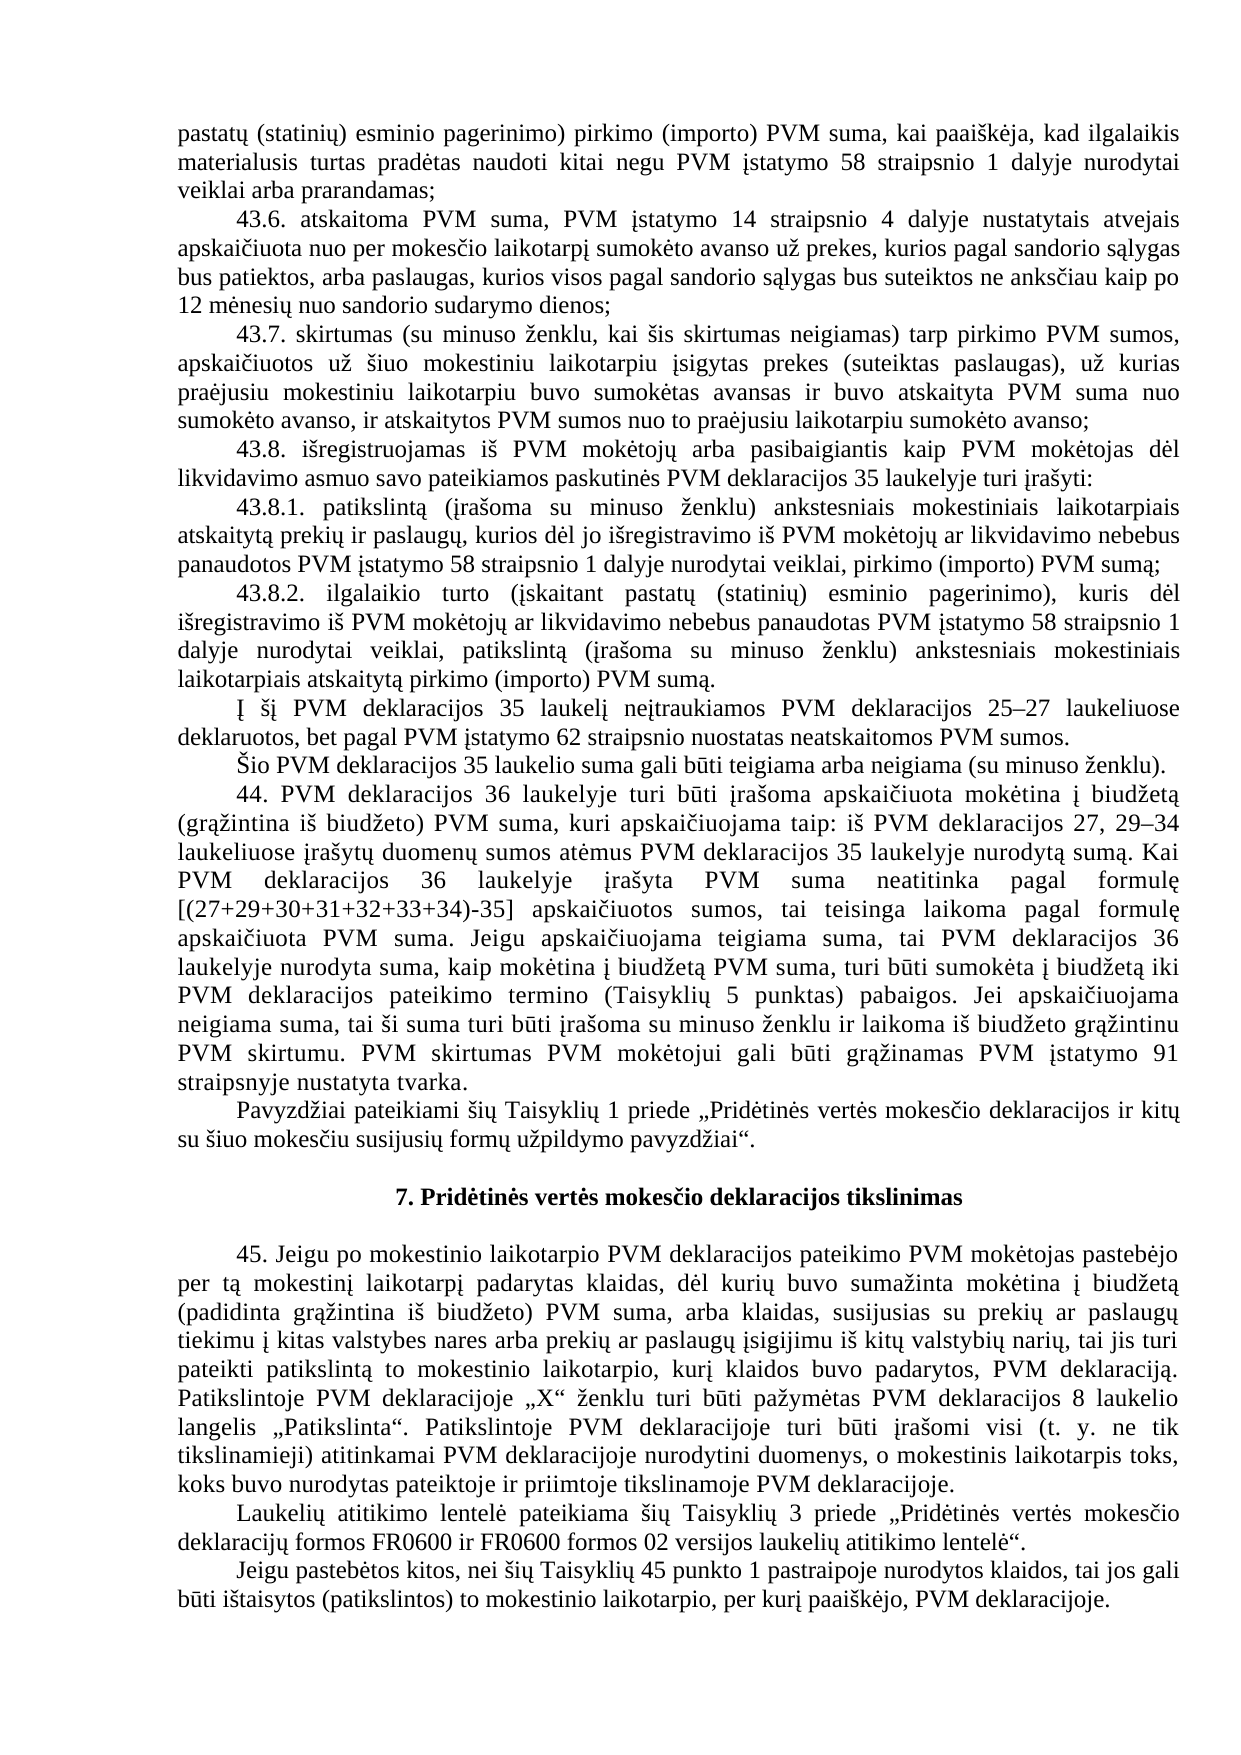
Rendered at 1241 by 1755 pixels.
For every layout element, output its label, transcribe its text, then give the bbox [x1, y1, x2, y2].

text 43.8.2. ilgalaikio turto (įskaitant pastatų (statinių) esminio pagerinimo), kuris dėl išregistravimo iš PVM mokėtojų ar likvidavimo nebebus panaudotas PVM įstatymo 58 straipsnio 1 dalyje nurodytai veiklai, patikslintą (įrašoma su minuso ženklu) ankstesniais mokestiniais laikotarpiais atskaitytą pirkimo (importo) PVM sumą. [177, 578, 1181, 693]
text pastatų (statinių) esminio pagerinimo) pirkimo (importo) PVM suma, kai paaiškėja, kad ilgalaikis materialusis turtas pradėtas naudoti kitai negu PVM įstatymo 58 straipsnio 1 dalyje nurodytai veiklai arba prarandamas; [177, 118, 1181, 204]
text 43.8. išregistruojamas iš PVM mokėtojų arba pasibaigiantis kaip PVM mokėtojas dėl likvidavimo asmuo savo pateikiamos paskutinės PVM deklaracijos 35 laukelyje turi įrašyti: [177, 434, 1181, 492]
text 44. PVM deklaracijos 36 laukelyje turi būti įrašoma apskaičiuota mokėtina į biudžetą (grąžintina iš biudžeto) PVM suma, kuri apskaičiuojama taip: iš PVM deklaracijos 27, 29–34 laukeliuose įrašytų duomenų sumos atėmus PVM deklaracijos 35 laukelyje nurodytą sumą. Kai PVM deklaracijos 36 laukelyje įrašyta PVM suma neatitinka pagal formulę [(27+29+30+31+32+33+34)-35] apskaičiuotos sumos, tai teisinga laikoma pagal formulę apskaičiuota PVM suma. Jeigu apskaičiuojama teigiama suma, tai PVM deklaracijos 36 laukelyje nurodyta suma, kaip mokėtina į biudžetą PVM suma, turi būti sumokėta į biudžetą iki PVM deklaracijos pateikimo termino (Taisyklių 5 punktas) pabaigos. Jei apskaičiuojama neigiama suma, tai ši suma turi būti įrašoma su minuso ženklu ir laikoma iš biudžeto grąžintinu PVM skirtumu. PVM skirtumas PVM mokėtojui gali būti grąžinamas PVM įstatymo 91 straipsnyje nustatyta tvarka. [177, 779, 1181, 1096]
text 43.6. atskaitoma PVM suma, PVM įstatymo 14 straipsnio 4 dalyje nustatytais atvejais apskaičiuota nuo per mokesčio laikotarpį sumokėto avanso už prekes, kurios pagal sandorio sąlygas bus patiektos, arba paslaugas, kurios visos pagal sandorio sąlygas bus suteiktos ne anksčiau kaip po 12 mėnesių nuo sandorio sudarymo dienos; [177, 204, 1181, 319]
text Pavyzdžiai pateikiami šių Taisyklių 1 priede „Pridėtinės vertės mokesčio deklaracijos ir kitų su šiuo mokesčiu susijusių formų užpildymo pavyzdžiai“. [177, 1096, 1181, 1153]
text Laukelių atitikimo lentelė pateikiama šių Taisyklių 3 priede „Pridėtinės vertės mokesčio deklaracijų formos FR0600 ir FR0600 formos 02 versijos laukelių atitikimo lentelė“. [177, 1498, 1181, 1556]
text Šio PVM deklaracijos 35 laukelio suma gali būti teigiama arba neigiama (su minuso ženklu). [177, 751, 1181, 779]
text 43.8.1. patikslintą (įrašoma su minuso ženklu) ankstesniais mokestiniais laikotarpiais atskaitytą prekių ir paslaugų, kurios dėl jo išregistravimo iš PVM mokėtojų ar likvidavimo nebebus panaudotos PVM įstatymo 58 straipsnio 1 dalyje nurodytai veiklai, pirkimo (importo) PVM sumą; [177, 492, 1181, 578]
text 43.7. skirtumas (su minuso ženklu, kai šis skirtumas neigiamas) tarp pirkimo PVM sumos, apskaičiuotos už šiuo mokestiniu laikotarpiu įsigytas prekes (suteiktas paslaugas), už kurias praėjusiu mokestiniu laikotarpiu buvo sumokėtas avansas ir buvo atskaityta PVM suma nuo sumokėto avanso, ir atskaitytos PVM sumos nuo to praėjusiu laikotarpiu sumokėto avanso; [177, 319, 1181, 434]
text Jeigu pastebėtos kitos, nei šių Taisyklių 45 punkto 1 pastraipoje nurodytos klaidos, tai jos gali būti ištaisytos (patikslintos) to mokestinio laikotarpio, per kurį paaiškėjo, PVM deklaracijoje. [177, 1556, 1181, 1613]
text 7. Pridėtinės vertės mokesčio deklaracijos tikslinimas [177, 1182, 1181, 1211]
text 45. Jeigu po mokestinio laikotarpio PVM deklaracijos pateikimo PVM mokėtojas pastebėjo per tą mokestinį laikotarpį padarytas klaidas, dėl kurių buvo sumažinta mokėtina į biudžetą (padidinta grąžintina iš biudžeto) PVM suma, arba klaidas, susijusias su prekių ar paslaugų tiekimu į kitas valstybes nares arba prekių ar paslaugų įsigijimu iš kitų valstybių narių, tai jis turi pateikti patikslintą to mokestinio laikotarpio, kurį klaidos buvo padarytos, PVM deklaraciją. Patikslintoje PVM deklaracijoje „X“ ženklu turi būti pažymėtas PVM deklaracijos 8 laukelio langelis „Patikslinta“. Patikslintoje PVM deklaracijoje turi būti įrašomi visi (t. y. ne tik tikslinamieji) atitinkamai PVM deklaracijoje nurodytini duomenys, o mokestinis laikotarpis toks, koks buvo nurodytas pateiktoje ir priimtoje tikslinamoje PVM deklaracijoje. [177, 1239, 1181, 1498]
text Į šį PVM deklaracijos 35 laukelį neįtraukiamos PVM deklaracijos 25–27 laukeliuose deklaruotos, bet pagal PVM įstatymo 62 straipsnio nuostatas neatskaitomos PVM sumos. [177, 693, 1181, 751]
